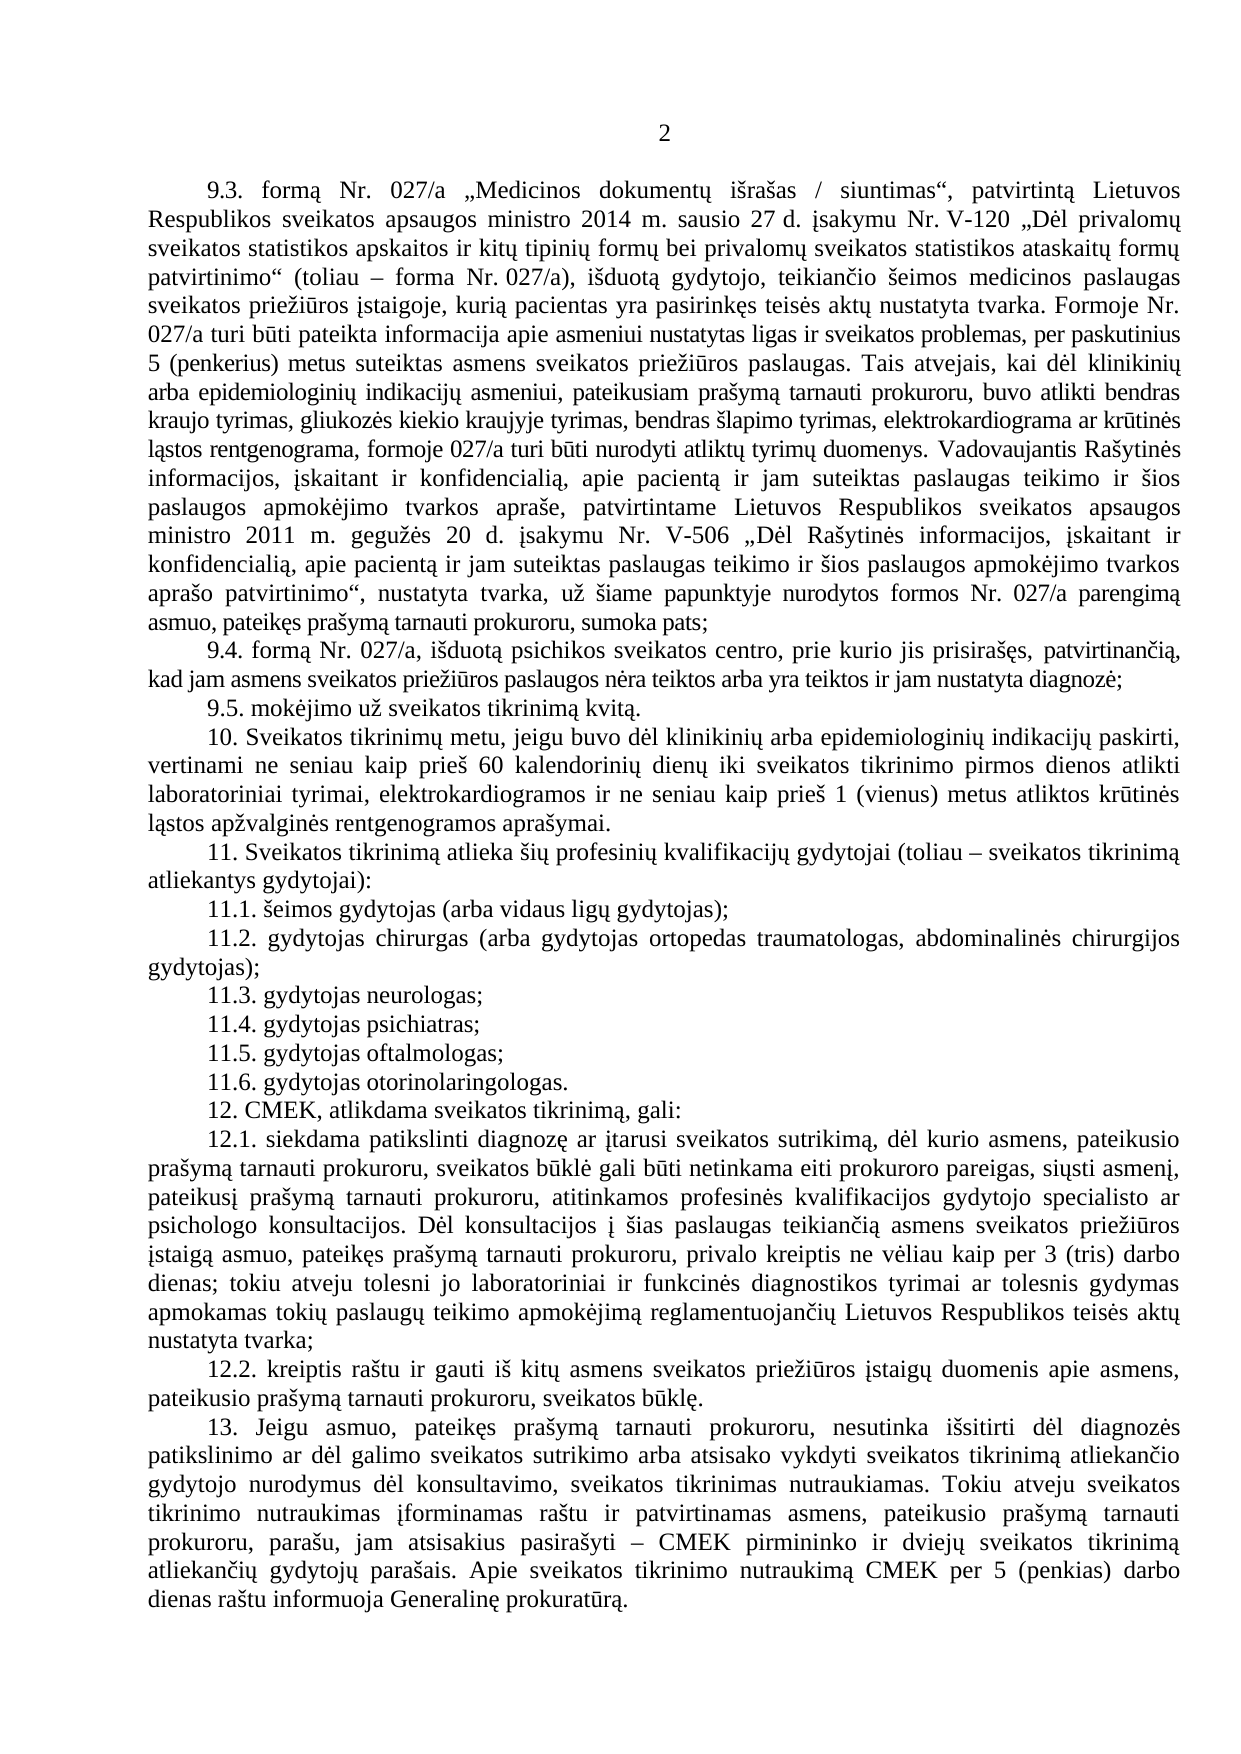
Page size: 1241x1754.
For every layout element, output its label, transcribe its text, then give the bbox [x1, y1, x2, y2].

text 11.4. gydytojas psichiatras; [148, 1009, 1181, 1038]
text 12.1. siekdama patikslinti diagnozę ar įtarusi sveikatos sutrikimą, dėl kurio asmens, pateikusio prašymą tarnauti prokuroru, sveikatos būklė gali būti netinkama eiti prokuroro pareigas, siųsti asmenį, pateikusį prašymą tarnauti prokuroru, atitinkamos profesinės kvalifikacijos gydytojo specialisto ar psichologo konsultacijos. Dėl konsultacijos į šias paslaugas teikiančią asmens sveikatos priežiūros įstaigą asmuo, pateikęs prašymą tarnauti prokuroru, privalo kreiptis ne vėliau kaip per 3 (tris) darbo dienas; tokiu atveju tolesni jo laboratoriniai ir funkcinės diagnostikos tyrimai ar tolesnis gydymas apmokamas tokių paslaugų teikimo apmokėjimą reglamentuojančių Lietuvos Respublikos teisės aktų nustatyta tvarka; [148, 1124, 1181, 1354]
text 10. Sveikatos tikrinimų metu, jeigu buvo dėl klinikinių arba epidemiologinių indikacijų paskirti, vertinami ne seniau kaip prieš 60 kalendorinių dienų iki sveikatos tikrinimo pirmos dienos atlikti laboratoriniai tyrimai, elektrokardiogramos ir ne seniau kaip prieš 1 (vienus) metus atliktos krūtinės ląstos apžvalginės rentgenogramos aprašymai. [148, 722, 1181, 837]
text 11.1. šeimos gydytojas (arba vidaus ligų gydytojas); [148, 894, 1181, 923]
text 13. Jeigu asmuo, pateikęs prašymą tarnauti prokuroru, nesutinka išsitirti dėl diagnozės patikslinimo ar dėl galimo sveikatos sutrikimo arba atsisako vykdyti sveikatos tikrinimą atliekančio gydytojo nurodymus dėl konsultavimo, sveikatos tikrinimas nutraukiamas. Tokiu atveju sveikatos tikrinimo nutraukimas įforminamas raštu ir patvirtinamas asmens, pateikusio prašymą tarnauti prokuroru, parašu, jam atsisakius pasirašyti – CMEK pirmininko ir dviejų sveikatos tikrinimą atliekančių gydytojų parašais. Apie sveikatos tikrinimo nutraukimą CMEK per 5 (penkias) darbo dienas raštu informuoja Generalinę prokuratūrą. [148, 1412, 1181, 1613]
text 12. CMEK, atlikdama sveikatos tikrinimą, gali: [148, 1096, 1181, 1124]
text 11.6. gydytojas otorinolaringologas. [148, 1067, 1181, 1096]
text 11. Sveikatos tikrinimą atlieka šių profesinių kvalifikacijų gydytojai (toliau – sveikatos tikrinimą atliekantys gydytojai): [148, 837, 1181, 894]
text 11.2. gydytojas chirurgas (arba gydytojas ortopedas traumatologas, abdominalinės chirurgijos gydytojas); [148, 923, 1181, 981]
text 12.2. kreiptis raštu ir gauti iš kitų asmens sveikatos priežiūros įstaigų duomenis apie asmens, pateikusio prašymą tarnauti prokuroru, sveikatos būklę. [148, 1354, 1181, 1412]
text 9.4. formą Nr. 027/a, išduotą psichikos sveikatos centro, prie kurio jis prisirašęs, patvirtinančią, kad jam asmens sveikatos priežiūros paslaugos nėra teiktos arba yra teiktos ir jam nustatyta diagnozė; [148, 636, 1181, 693]
text 11.5. gydytojas oftalmologas; [148, 1038, 1181, 1067]
text 9.3. formą Nr. 027/a „Medicinos dokumentų išrašas / siuntimas“, patvirtintą Lietuvos Respublikos sveikatos apsaugos ministro 2014 m. sausio 27 d. įsakymu Nr. V-120 „Dėl privalomų sveikatos statistikos apskaitos ir kitų tipinių formų bei privalomų sveikatos statistikos ataskaitų formų patvirtinimo“ (toliau – forma Nr. 027/a), išduotą gydytojo, teikiančio šeimos medicinos paslaugas sveikatos priežiūros įstaigoje, kurią pacientas yra pasirinkęs teisės aktų nustatyta tvarka. Formoje Nr. 027/a turi būti pateikta informacija apie asmeniui nustatytas ligas ir sveikatos problemas, per paskutinius 5 (penkerius) metus suteiktas asmens sveikatos priežiūros paslaugas. Tais atvejais, kai dėl klinikinių arba epidemiologinių indikacijų asmeniui, pateikusiam prašymą tarnauti prokuroru, buvo atlikti bendras kraujo tyrimas, gliukozės kiekio kraujyje tyrimas, bendras šlapimo tyrimas, elektrokardiograma ar krūtinės ląstos rentgenograma, formoje 027/a turi būti nurodyti atliktų tyrimų duomenys. Vadovaujantis Rašytinės informacijos, įskaitant ir konfidencialią, apie pacientą ir jam suteiktas paslaugas teikimo ir šios paslaugos apmokėjimo tvarkos apraše, patvirtintame Lietuvos Respublikos sveikatos apsaugos ministro 2011 m. gegužės 20 d. įsakymu Nr. V-506 „Dėl Rašytinės informacijos, įskaitant ir konfidencialią, apie pacientą ir jam suteiktas paslaugas teikimo ir šios paslaugos apmokėjimo tvarkos aprašo patvirtinimo“, nustatyta tvarka, už šiame papunktyje nurodytos formos Nr. 027/a parengimą asmuo, pateikęs prašymą tarnauti prokuroru, sumoka pats; [148, 176, 1181, 636]
text 9.5. mokėjimo už sveikatos tikrinimą kvitą. [148, 693, 1181, 722]
text 11.3. gydytojas neurologas; [148, 981, 1181, 1009]
